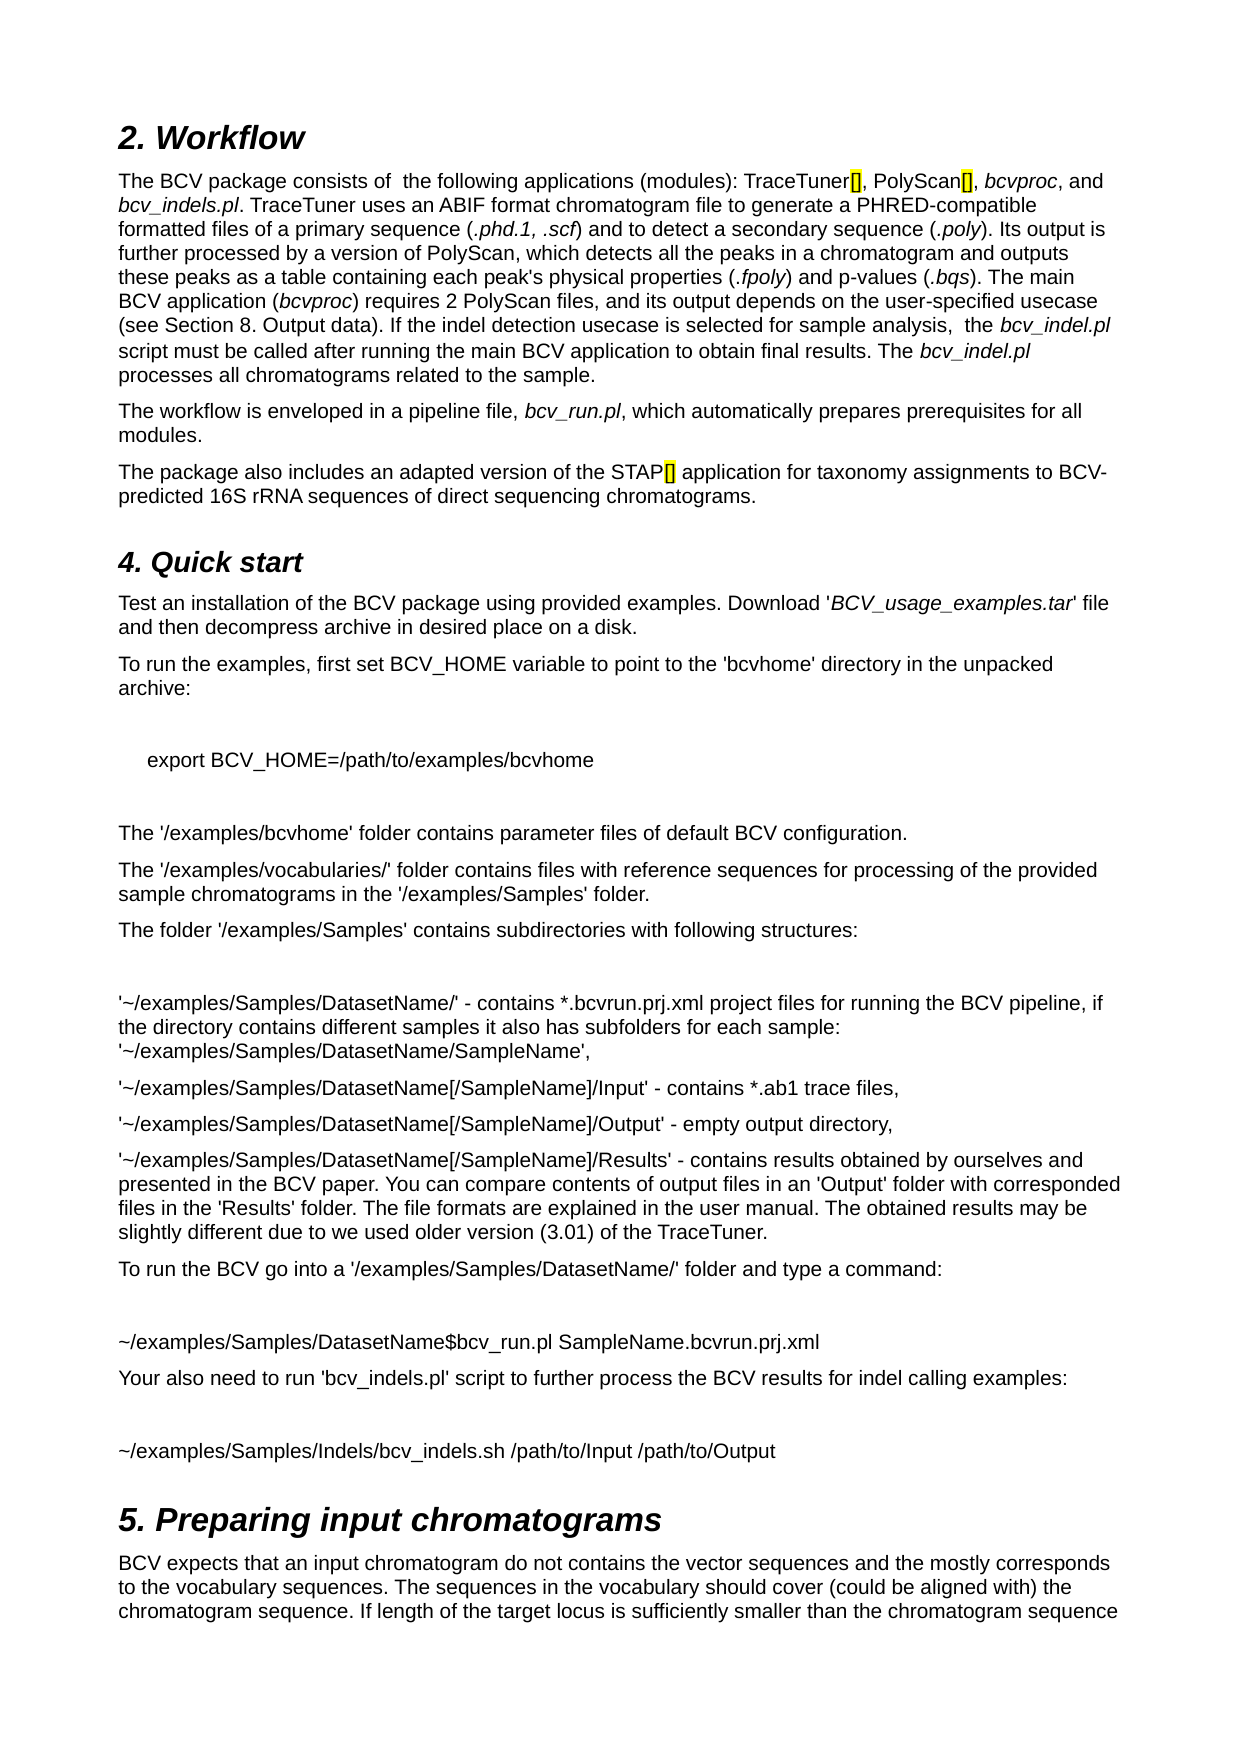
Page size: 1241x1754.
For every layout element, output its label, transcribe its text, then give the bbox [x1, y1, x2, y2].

text ~/examples/Samples/DatasetName$bcv_run.pl SampleName.bcvrun.prj.xml [118, 1329, 1122, 1353]
text '~/examples/Samples/DatasetName[/SampleName]/Output' - empty output directory, [118, 1112, 1122, 1136]
text '~/examples/Samples/DatasetName[/SampleName]/Results' - contains results obtained by ourselves and presented in the BCV paper. You can compare contents of output files in an 'Output' folder with corresponded files in the 'Results' folder. The file formats are explained in the user manual. The obtained results may be slightly different due to we used older version (3.01) of the TraceTuner. [118, 1148, 1122, 1244]
text The workflow is enveloped in a pipeline file, bcv_run.pl, which automatically prepares prerequisites for all modules. [118, 399, 1122, 447]
subtitle 5. Preparing input chromatograms [118, 1500, 1122, 1539]
text The package also includes an adapted version of the STAP[] application for taxonomy assignments to BCV-predicted 16S rRNA sequences of direct sequencing chromatograms. [118, 459, 1122, 507]
text '~/examples/Samples/DatasetName/' - contains *.bcvrun.prj.xml project files for running the BCV pipeline, if the directory contains different samples it also has subfolders for each sample: '~/examples/Samples/DatasetName/SampleName', [118, 991, 1122, 1063]
text export BCV_HOME=/path/to/examples/bcvhome [118, 748, 1122, 772]
text To run the BCV go into a '/examples/Samples/DatasetName/' folder and type a command: [118, 1257, 1122, 1281]
text '~/examples/Samples/DatasetName[/SampleName]/Input' - contains *.ab1 trace files, [118, 1075, 1122, 1099]
text The folder '/examples/Samples' contains subdirectories with following structures: [118, 918, 1122, 942]
text The BCV package consists of the following applications (modules): TraceTuner[], PolyScan[], bcvproc, and bcv_indels.pl. TraceTuner uses an ABIF format chromatogram file to generate a PHRED-compatible formatted files of a primary sequence (.phd.1, .scf) and to detect a secondary sequence (.poly). Its output is further processed by a version of PolyScan, which detects all the peaks in a chromatogram and outputs these peaks as a table containing each peak's physical properties (.fpoly) and p-values (.bqs). The main BCV application (bcvproc) requires 2 PolyScan files, and its output depends on the user-specified usecase (see Section 8. Output data). If the indel detection usecase is selected for sample analysis, the bcv_indel.pl script must be called after running the main BCV application to obtain final results. The bcv_indel.pl processes all chromatograms related to the sample. [118, 169, 1122, 387]
text BCV expects that an input chromatogram do not contains the vector sequences and the mostly corresponds to the vocabulary sequences. The sequences in the vocabulary should cover (could be aligned with) the chromatogram sequence. If length of the target locus is sufficiently smaller than the chromatogram sequence [118, 1551, 1122, 1623]
text To run the examples, first set BCV_HOME variable to point to the 'bcvhome' directory in the unpacked archive: [118, 651, 1122, 699]
subtitle 2. Workflow [118, 118, 1122, 157]
text ~/examples/Samples/Indels/bcv_indels.sh /path/to/Input /path/to/Output [118, 1439, 1122, 1463]
text Your also need to run 'bcv_indels.pl' script to further process the BCV results for indel calling examples: [118, 1366, 1122, 1390]
subtitle 4. Quick start [118, 545, 1122, 578]
text The '/examples/bcvhome' folder contains parameter files of default BCV configuration. [118, 821, 1122, 845]
text Test an installation of the BCV package using provided examples. Download 'BCV_usage_examples.tar' file and then decompress archive in desired place on a disk. [118, 591, 1122, 639]
text The '/examples/vocabularies/' folder contains files with reference sequences for processing of the provided sample chromatograms in the '/examples/Samples' folder. [118, 858, 1122, 906]
